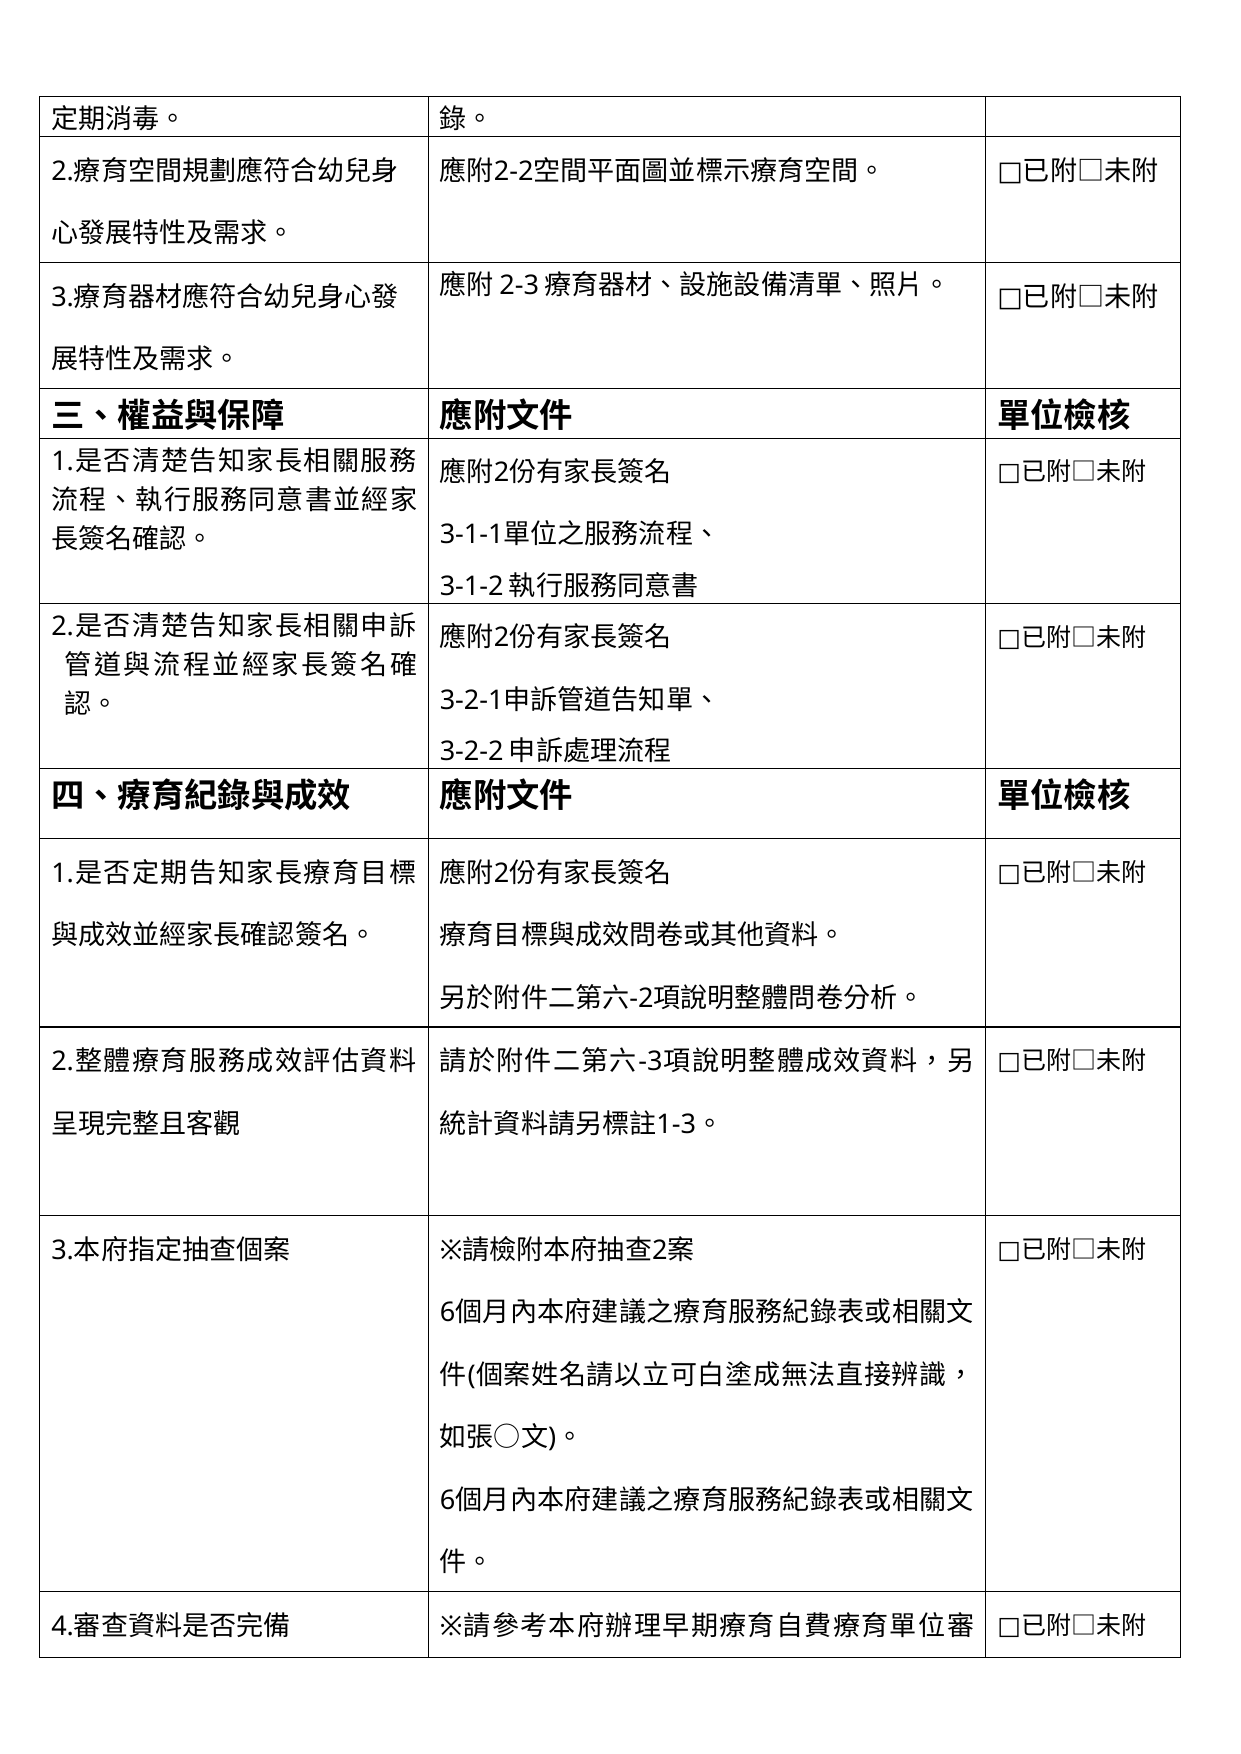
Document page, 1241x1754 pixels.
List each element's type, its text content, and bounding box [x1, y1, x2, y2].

table_cell 2.整體療育服務成效評估資料呈現完整且客觀 [40, 1028, 428, 1215]
table_cell 四、療育紀錄與成效 [40, 769, 428, 838]
table_cell 應附2-3療育器材、設施設備清單、照片。 [429, 263, 985, 388]
table_cell 應附2份有家長簽名 療育目標與成效問卷或其他資料。 另於附件二第六-2項說明整體問卷分析。 [429, 839, 985, 1026]
table_cell ※請參考本府辦理早期療育自費療育單位審 [429, 1592, 985, 1657]
table_cell 4.審查資料是否完備 [40, 1592, 428, 1657]
table_cell 1.是否定期告知家長療育目標與成效並經家長確認簽名。 [40, 839, 428, 1026]
table_cell □已附□未附 [986, 839, 1180, 1026]
table_cell 錄。 [429, 97, 985, 136]
table_cell 1.是否清楚告知家長相關服務流程、執行服務同意書並經家長簽名確認。 [40, 439, 428, 603]
table_cell 應附文件 [429, 389, 985, 437]
table_cell 3.本府指定抽查個案 [40, 1216, 428, 1591]
table_cell 3.療育器材應符合幼兒身心發展特性及需求。 [40, 263, 428, 388]
table_cell 單位檢核 [986, 389, 1180, 437]
table_cell □已附□未附 [986, 439, 1180, 603]
table_cell 2.療育空間規劃應符合幼兒身心發展特性及需求。 [40, 137, 428, 262]
table_cell 定期消毒。 [40, 97, 428, 136]
table_cell 應附2份有家長簽名 3-2-1申訴管道告知單、 3-2-2申訴處理流程 [429, 604, 985, 768]
table_cell ※請檢附本府抽查2案 6個月內本府建議之療育服務紀錄表或相關文件(個案姓名請以立可白塗成無法直接辨識，如張○文)。 6個月內本府建議之療育服務紀錄表或相關文件。 [429, 1216, 985, 1591]
table_cell □已附□未附 [986, 1028, 1180, 1215]
table_cell □已附□未附 [986, 604, 1180, 768]
table_cell 三、權益與保障 [40, 389, 428, 437]
table_cell 應附文件 [429, 769, 985, 838]
table_cell □已附□未附 [986, 1216, 1180, 1591]
table_cell 應附2份有家長簽名 3-1-1單位之服務流程、 3-1-2執行服務同意書 [429, 439, 985, 603]
table_cell 應附2-2空間平面圖並標示療育空間。 [429, 137, 985, 262]
table_cell [986, 97, 1180, 136]
table_cell □已附□未附 [986, 1592, 1180, 1657]
table_cell 請於附件二第六-3項說明整體成效資料，另統計資料請另標註1-3。 [429, 1028, 985, 1215]
table_cell □已附□未附 [986, 137, 1180, 262]
table_cell □已附□未附 [986, 263, 1180, 388]
table_cell 2.是否清楚告知家長相關申訴管道與流程並經家長簽名確認。 [40, 604, 428, 768]
table_cell 單位檢核 [986, 769, 1180, 838]
